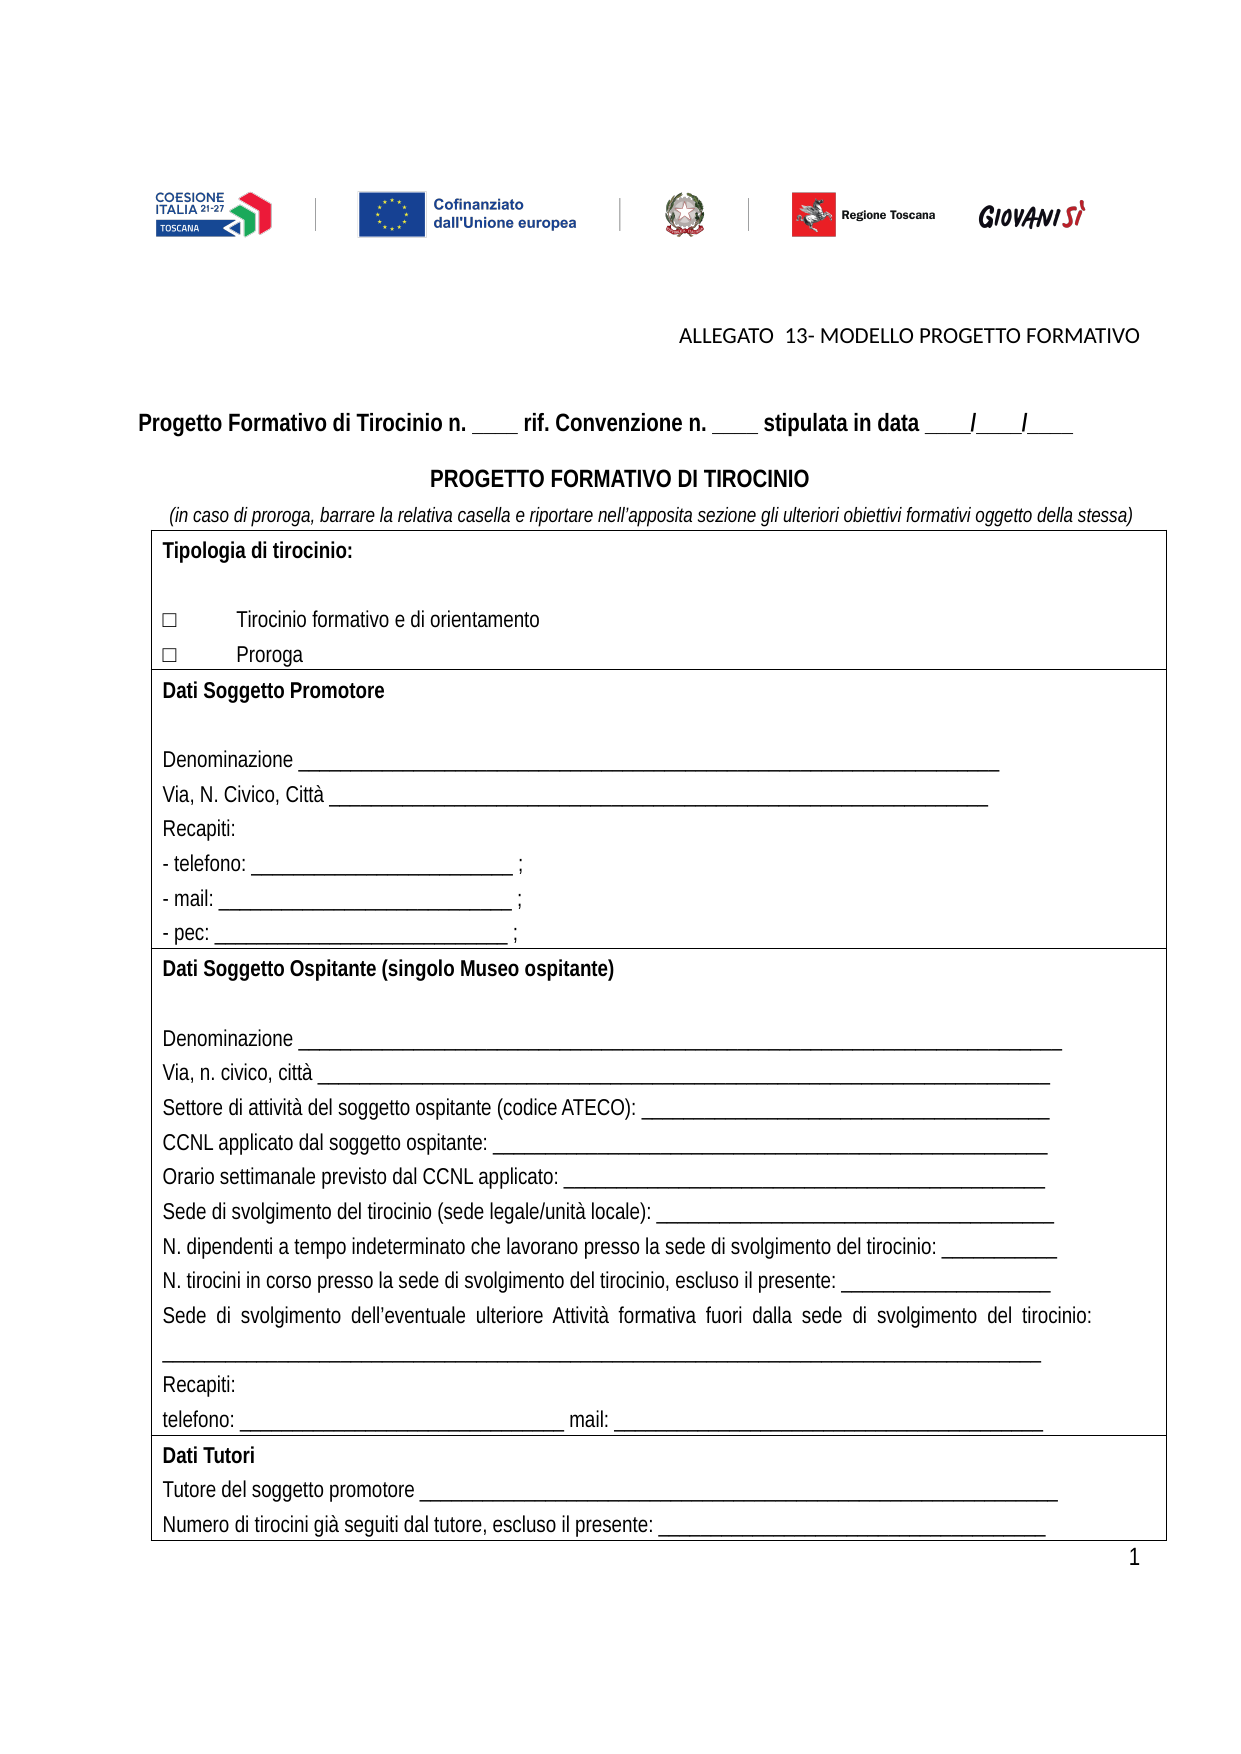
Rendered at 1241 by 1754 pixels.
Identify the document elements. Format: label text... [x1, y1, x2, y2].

text ALLEGATO 13- MODELLO PROGETTO FORMATIVO [118, 321, 1140, 349]
text Progetto Formativo di Tirocinio n. ____ rif. Convenzione n. ____ stipulata in data ____/____/____ [118, 403, 1077, 438]
text (in caso di proroga, barrare la relativa casella e riportare nell’apposita sezione gli ulteriori obiettivi formativi oggetto della stessa) [118, 495, 1140, 529]
table_header Tipologia di tirocinio: Tirocinio formativo e di orientamento Proroga [152, 531, 1166, 669]
picture [118, 172, 1123, 257]
table_cell Dati Tutori Tutore del soggetto promotore _____________________________________________________________ Numero di tirocini già seguiti dal tutore, escluso il presente: _____________________________________ [152, 1436, 1166, 1539]
table_cell Dati Soggetto Ospitante (singolo Museo ospitante) Denominazione _________________________________________________________________________ Via, n. civico, città ______________________________________________________________________ Settore di attività del soggetto ospitante (codice ATECO): _______________________________________ CCNL applicato dal soggetto ospitante: _____________________________________________________ Orario settimanale previsto dal CCNL applicato: ______________________________________________ Sede di svolgimento del tirocinio (sede legale/unità locale): ______________________________________ N. dipendenti a tempo indeterminato che lavorano presso la sede di svolgimento del tirocinio: ___________ N. tirocini in corso presso la sede di svolgimento del tirocinio, escluso il presente: ____________________ Sede di svolgimento dell’eventuale ulteriore Attività formativa fuori dalla sede di svolgimento del tirocinio: ____________________________________________________________________________________ Recapiti: telefono: _______________________________ mail: _________________________________________ [152, 949, 1166, 1434]
text PROGETTO FORMATIVO DI TIROCINIO [162, 460, 1077, 495]
table_cell Dati Soggetto Promotore Denominazione ___________________________________________________________________ Via, N. Civico, Città _______________________________________________________________ Recapiti: - telefono: _________________________ ; - mail: ____________________________ ; - pec: ____________________________ ; [152, 670, 1166, 948]
